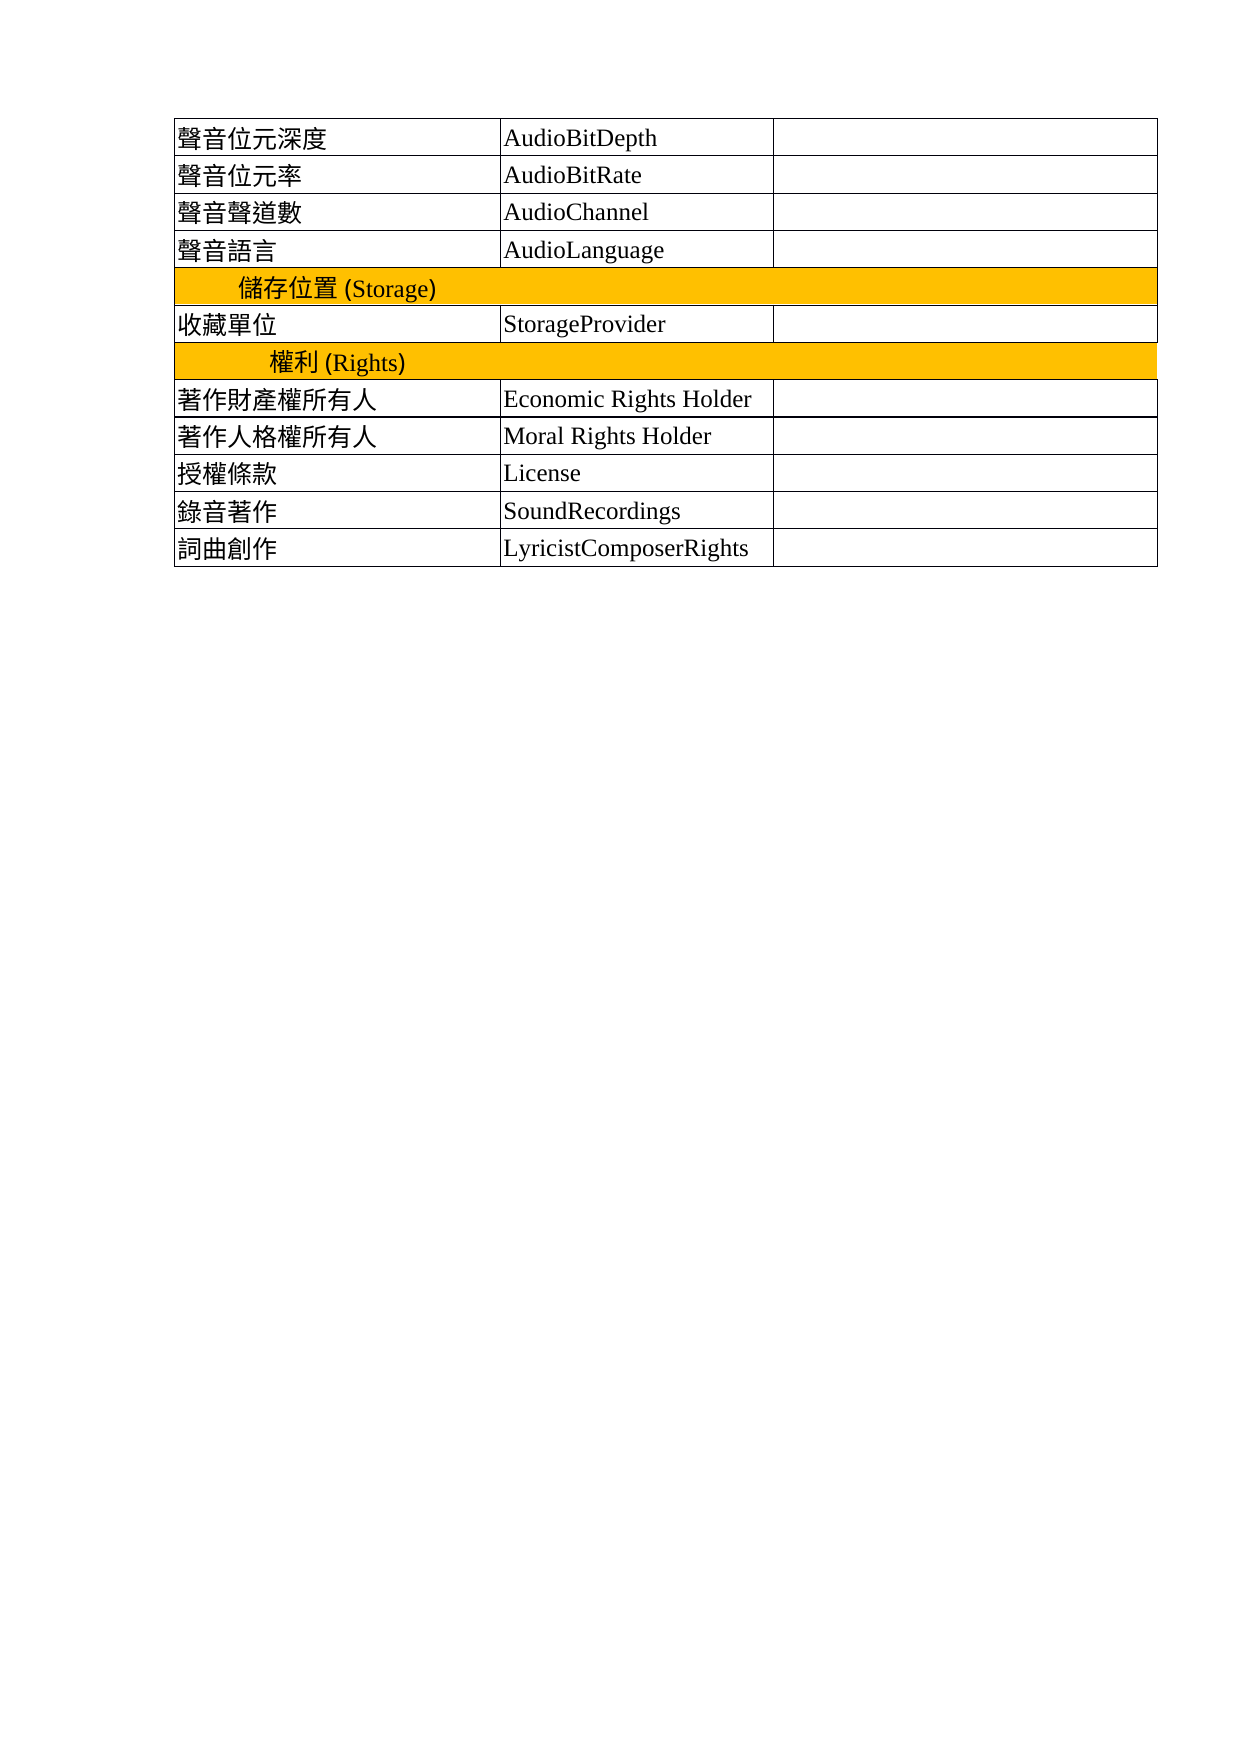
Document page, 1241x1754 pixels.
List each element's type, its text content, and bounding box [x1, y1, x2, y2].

table_cell AudioBitDepth [501, 119, 773, 155]
table_cell 詞曲創作 [175, 529, 500, 566]
table_cell AudioBitRate [501, 156, 773, 193]
table_cell 著作人格權所有人 [175, 418, 500, 454]
table_cell [774, 380, 1157, 416]
table_cell StorageProvider [501, 306, 773, 342]
table_cell [774, 492, 1157, 528]
table_cell 權利 (Rights) [175, 343, 500, 379]
table_cell [774, 119, 1157, 155]
table_cell [773, 268, 1157, 304]
table_cell [774, 455, 1157, 491]
table_cell 著作財產權所有人 [175, 380, 500, 416]
table_cell [773, 343, 1157, 379]
table_cell LyricistComposerRights [501, 529, 773, 566]
table_cell 聲音聲道數 [175, 194, 500, 230]
table_cell SoundRecordings [501, 492, 773, 528]
table_cell AudioLanguage [501, 231, 773, 267]
table_cell License [501, 455, 773, 491]
table_cell Economic Rights Holder [501, 380, 773, 416]
table_cell 儲存位置 (Storage) [175, 268, 500, 304]
table_cell 聲音語言 [175, 231, 500, 267]
table_cell [500, 268, 773, 304]
table_cell [500, 343, 773, 379]
table_cell [774, 231, 1157, 267]
table_cell [774, 418, 1157, 454]
table_cell [774, 306, 1157, 342]
table_cell [774, 156, 1157, 193]
table_cell 錄音著作 [175, 492, 500, 528]
table_cell AudioChannel [501, 194, 773, 230]
table_cell [774, 194, 1157, 230]
table_cell 聲音位元率 [175, 156, 500, 193]
table_cell 收藏單位 [175, 306, 500, 342]
table_cell Moral Rights Holder [501, 418, 773, 454]
table_cell 聲音位元深度 [175, 119, 500, 155]
table_cell 授權條款 [175, 455, 500, 491]
table_cell [774, 529, 1157, 566]
